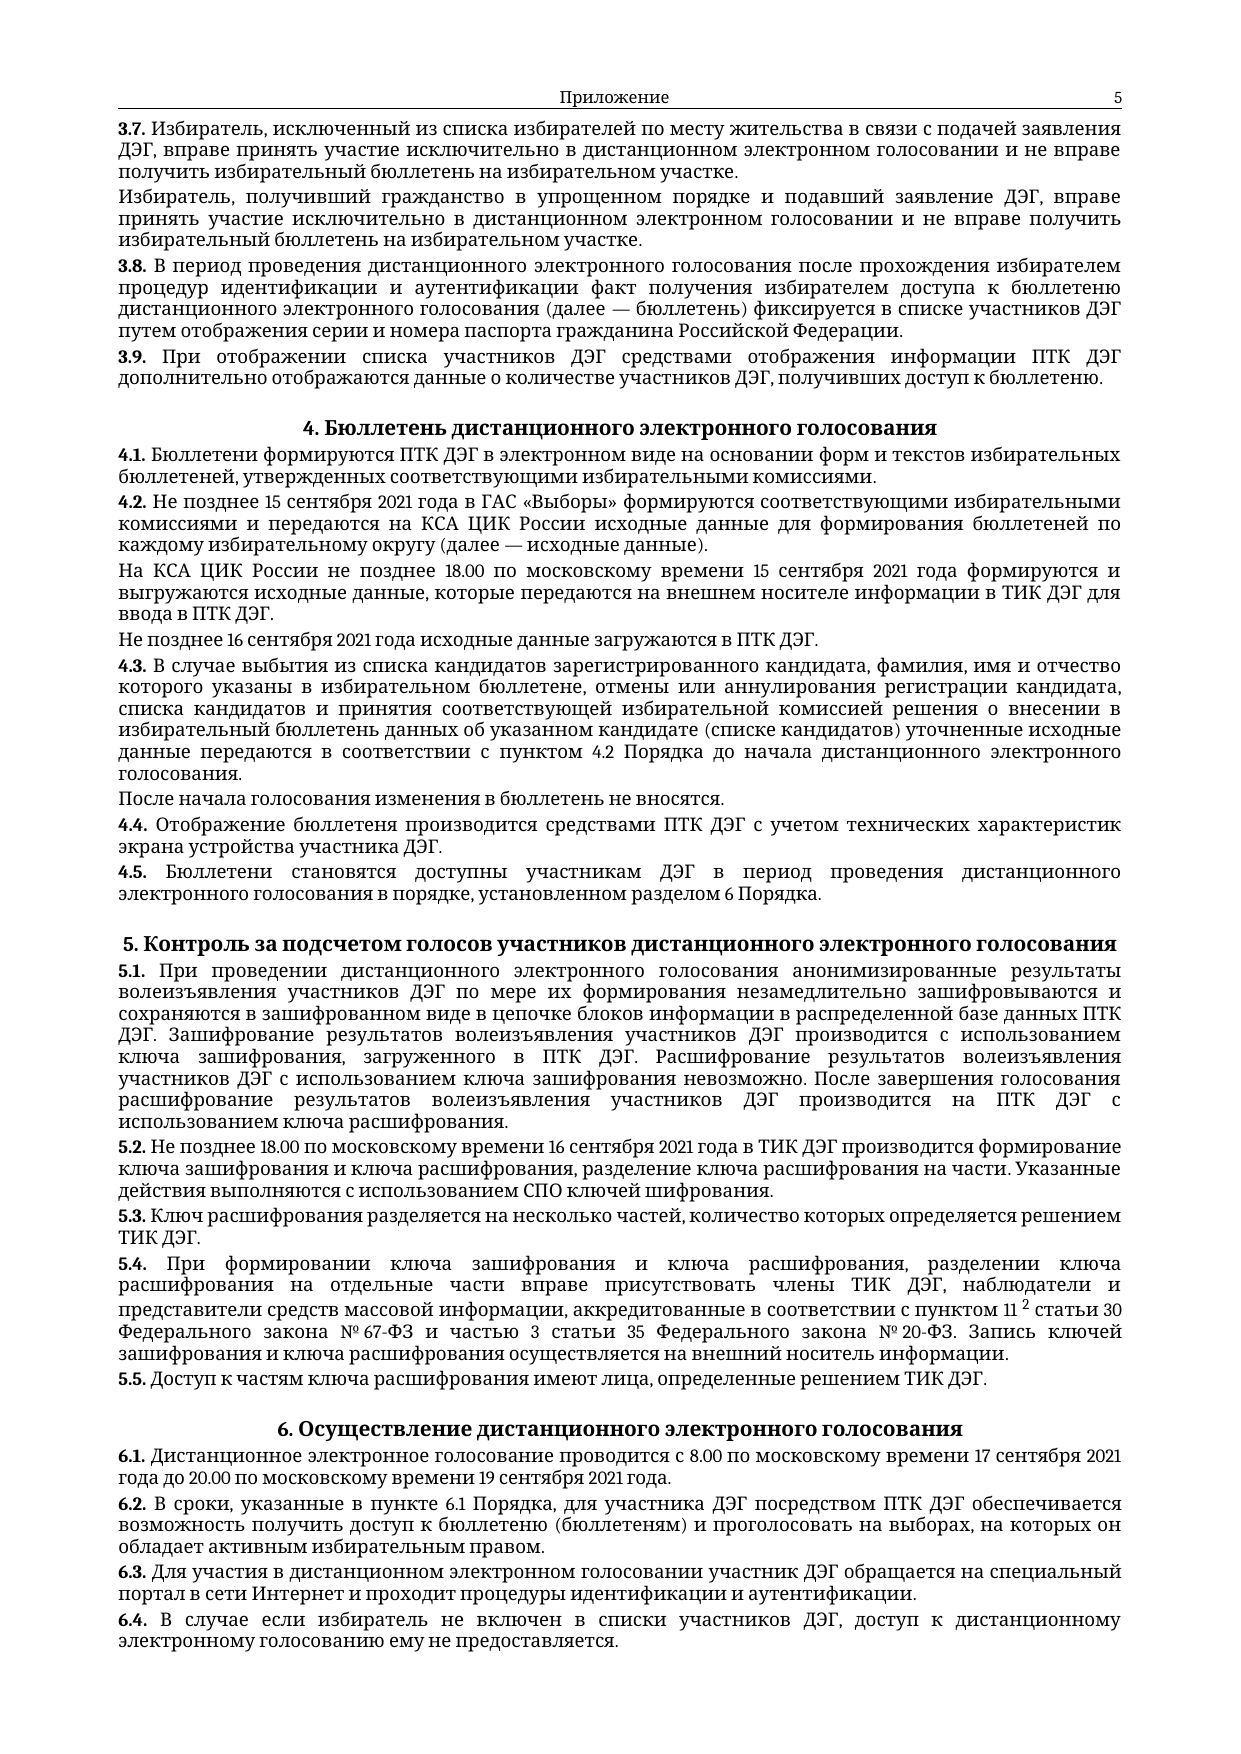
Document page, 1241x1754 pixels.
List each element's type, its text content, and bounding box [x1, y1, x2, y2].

text 6.4. В случае если избиратель не включен в списки участников ДЭГ, доступ к дистанционному электронному голосованию ему не предоставляется. [118, 1609, 1122, 1652]
subtitle 4. Бюллетень дистанционного электронного голосования [118, 416, 1122, 440]
text 5.5. Доступ к частям ключа расшифрования имеют лица, определенные решением ТИК ДЭГ. [118, 1369, 1122, 1390]
text 5.3. Ключ расшифрования разделяется на несколько частей, количество которых определяется решением ТИК ДЭГ. [118, 1206, 1122, 1249]
text 3.9. При отображении списка участников ДЭГ средствами отображения информации ПТК ДЭГ дополнительно отображаются данные о количестве участников ДЭГ, получивших доступ к бюллетеню. [118, 346, 1122, 389]
text 4.3. В случае выбытия из списка кандидатов зарегистрированного кандидата, фамилия, имя и отчество которого указаны в избирательном бюллетене, отмены или аннулирования регистрации кандидата, списка кандидатов и принятия соответствующей избирательной комиссией решения о внесении в избирательный бюллетень данных об указанном кандидате (списке кандидатов) уточненные исходные данные передаются в соответствии с пунктом 4.2 Порядка до начала дистанционного электронного голосования. [118, 655, 1122, 785]
text 5.4. При формировании ключа зашифрования и ключа расшифрования, разделении ключа расшифрования на отдельные части вправе присутствовать члены ТИК ДЭГ, наблюдатели и представители средств массовой информации, аккредитованные в соответствии с пунктом 11 2 статьи 30 Федерального закона № 67-ФЗ и частью 3 статьи 35 Федерального закона № 20-ФЗ. Запись ключей зашифрования и ключа расшифрования осуществляется на внешний носитель информации. [118, 1253, 1122, 1365]
text После начала голосования изменения в бюллетень не вносятся. [118, 789, 1122, 810]
text 4.1. Бюллетени формируются ПТК ДЭГ в электронном виде на основании форм и текстов избирательных бюллетеней, утвержденных соответствующими избирательными комиссиями. [118, 444, 1122, 488]
text 3.7. Избиратель, исключенный из списка избирателей по месту жительства в связи с подачей заявления ДЭГ, вправе принять участие исключительно в дистанционном электронном голосовании и не вправе получить избирательный бюллетень на избирательном участке. [118, 118, 1122, 183]
subtitle 6. Осуществление дистанционного электронного голосования [118, 1418, 1122, 1442]
text Не позднее 16 сентября 2021 года исходные данные загружаются в ПТК ДЭГ. [118, 629, 1122, 651]
text 4.4. Отображение бюллетеня производится средствами ПТК ДЭГ с учетом технических характеристик экрана устройства участника ДЭГ. [118, 814, 1122, 858]
text 5.2. Не позднее 18.00 по московскому времени 16 сентября 2021 года в ТИК ДЭГ производится формирование ключа зашифрования и ключа расшифрования, разделение ключа расшифрования на части. Указанные действия выполняются с использованием СПО ключей шифрования. [118, 1137, 1122, 1202]
text 6.2. В сроки, указанные в пункте 6.1 Порядка, для участника ДЭГ посредством ПТК ДЭГ обеспечивается возможность получить доступ к бюллетеню (бюллетеням) и проголосовать на выборах, на которых он обладает активным избирательным правом. [118, 1493, 1122, 1558]
text 5.1. При проведении дистанционного электронного голосования анонимизированные результаты волеизъявления участников ДЭГ по мере их формирования незамедлительно зашифровываются и сохраняются в зашифрованном виде в цепочке блоков информации в распределенной базе данных ПТК ДЭГ. Зашифрование результатов волеизъявления участников ДЭГ производится с использованием ключа зашифрования, загруженного в ПТК ДЭГ. Расшифрование результатов волеизъявления участников ДЭГ с использованием ключа зашифрования невозможно. После завершения голосования расшифрование результатов волеизъявления участников ДЭГ производится на ПТК ДЭГ с использованием ключа расшифрования. [118, 960, 1122, 1133]
text 6.3. Для участия в дистанционном электронном голосовании участник ДЭГ обращается на специальный портал в сети Интернет и проходит процедуры идентификации и аутентификации. [118, 1562, 1122, 1605]
text Избиратель, получивший гражданство в упрощенном порядке и подавший заявление ДЭГ, вправе принять участие исключительно в дистанционном электронном голосовании и не вправе получить избирательный бюллетень на избирательном участке. [118, 187, 1122, 252]
text 6.1. Дистанционное электронное голосование проводится с 8.00 по московскому времени 17 сентября 2021 года до 20.00 по московскому времени 19 сентября 2021 года. [118, 1446, 1122, 1489]
text 4.2. Не позднее 15 сентября 2021 года в ГАС «Выборы» формируются соответствующими избирательными комиссиями и передаются на КСА ЦИК России исходные данные для формирования бюллетеней по каждому избирательному округу (далее — исходные данные). [118, 492, 1122, 557]
text 4.5. Бюллетени становятся доступны участникам ДЭГ в период проведения дистанционного электронного голосования в порядке, установленном разделом 6 Порядка. [118, 862, 1122, 905]
subtitle 5. Контроль за подсчетом голосов участников дистанционного электронного голосования [118, 932, 1122, 956]
text На КСА ЦИК России не позднее 18.00 по московскому времени 15 сентября 2021 года формируются и выгружаются исходные данные, которые передаются на внешнем носителе информации в ТИК ДЭГ для ввода в ПТК ДЭГ. [118, 561, 1122, 625]
text 3.8. В период проведения дистанционного электронного голосования после прохождения избирателем процедур идентификации и аутентификации факт получения избирателем доступа к бюллетеню дистанционного электронного голосования (далее — бюллетень) фиксируется в списке участников ДЭГ путем отображения серии и номера паспорта гражданина Российской Федерации. [118, 256, 1122, 342]
